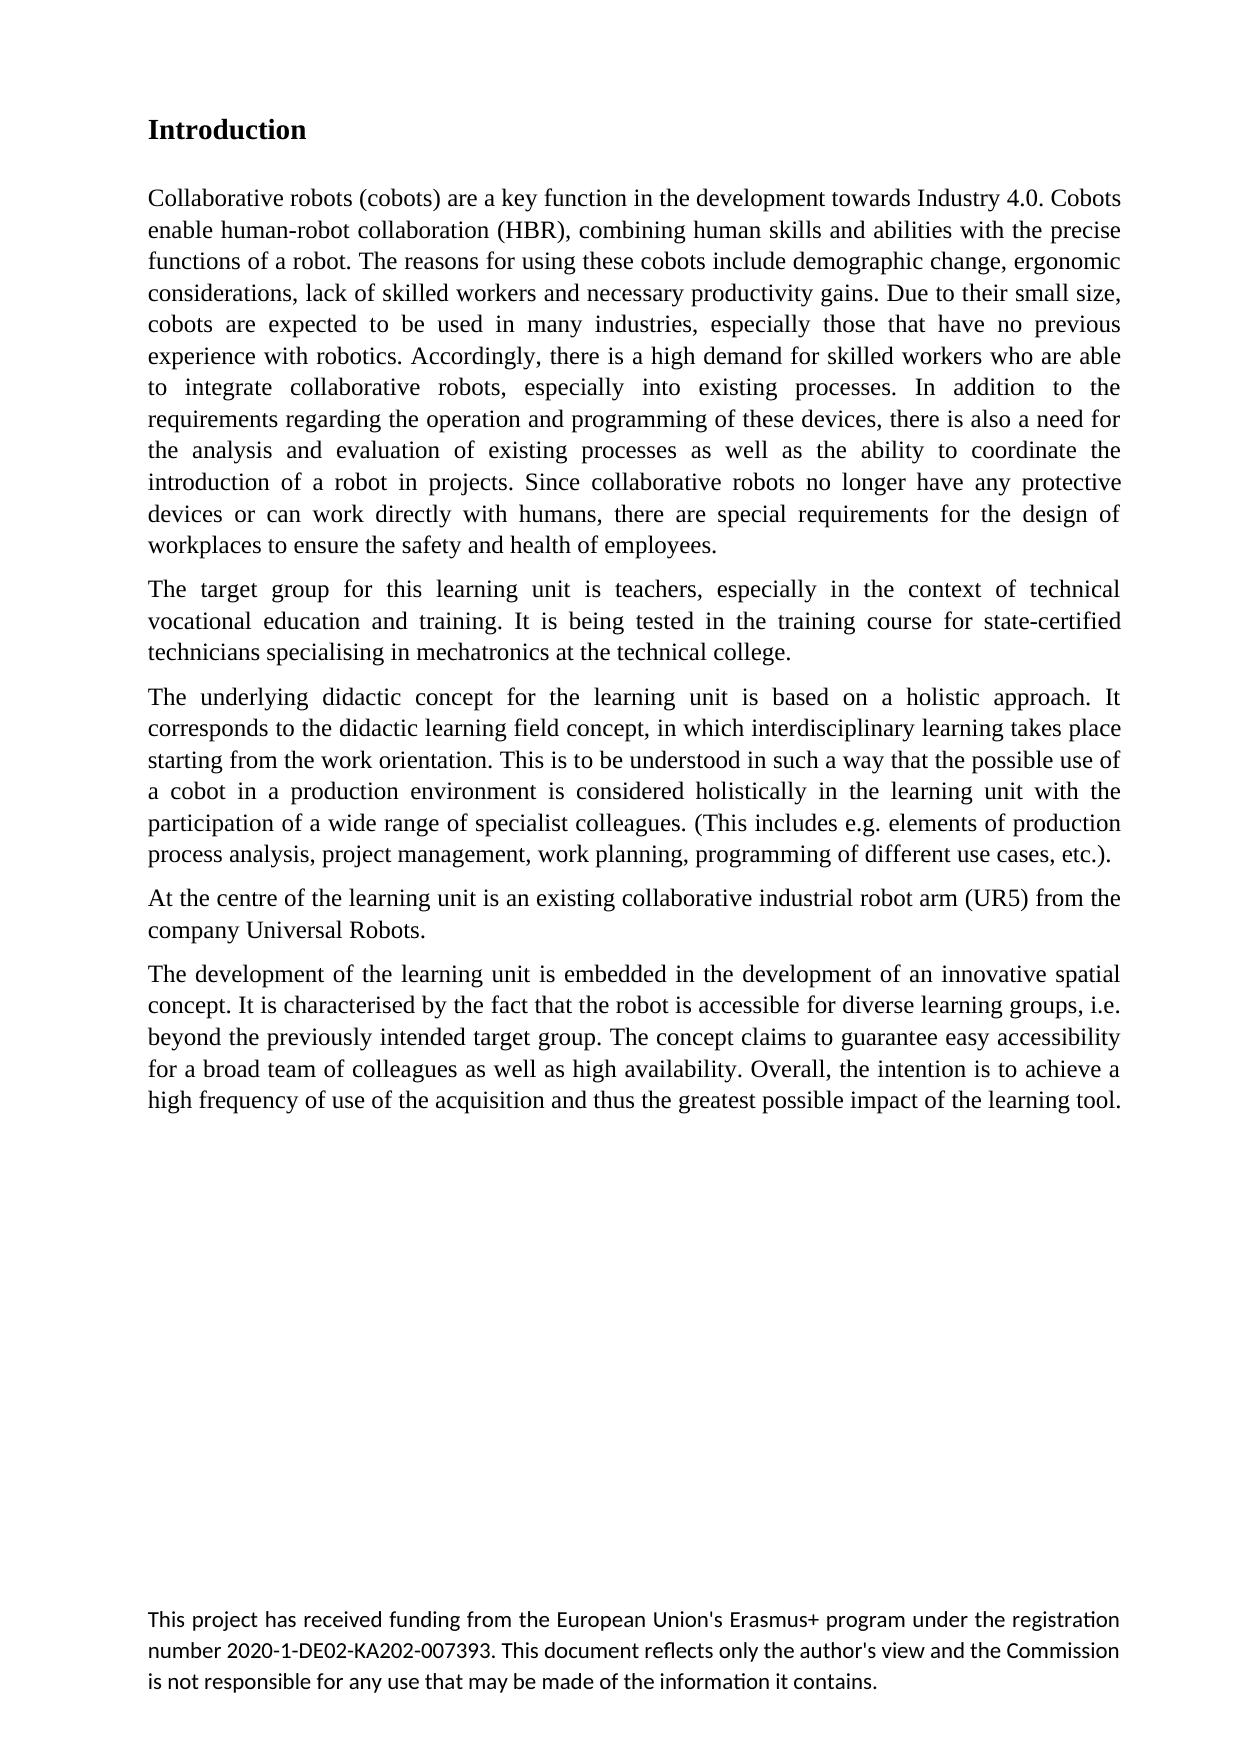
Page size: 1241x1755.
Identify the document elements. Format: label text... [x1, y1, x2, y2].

text At the centre of the learning unit is an existing collaborative industrial robot arm (UR5) from the company Universal Robots. [148, 883, 1122, 944]
text The development of the learning unit is embedded in the development of an innovative spatial concept. It is characterised by the fact that the robot is accessible for diverse learning groups, i.e. beyond the previously intended target group. The concept claims to guarantee easy accessibility for a broad team of colleagues as well as high availability. Overall, the intention is to achieve a high frequency of use of the acquisition and thus the greatest possible impact of the learning tool. [148, 959, 1122, 1114]
subtitle Introduction [148, 112, 1093, 146]
text The target group for this learning unit is teachers, especially in the context of technical vocational education and training. It is being tested in the training course for state-certified technicians specialising in mechatronics at the technical college. [148, 574, 1122, 666]
text The underlying didactic concept for the learning unit is based on a holistic approach. It corresponds to the didactic learning field concept, in which interdisciplinary learning takes place starting from the work orientation. This is to be understood in such a way that the possible use of a cobot in a production environment is considered holistically in the learning unit with the participation of a wide range of specialist colleagues. (This includes e.g. elements of production process analysis, project management, work planning, programming of different use cases, etc.). [148, 682, 1122, 868]
text Collaborative robots (cobots) are a key function in the development towards Industry 4.0. Cobots enable human-robot collaboration (HBR), combining human skills and abilities with the precise functions of a robot. The reasons for using these cobots include demographic change, ergonomic considerations, lack of skilled workers and necessary productivity gains. Due to their small size, cobots are expected to be used in many industries, especially those that have no previous experience with robotics. Accordingly, there is a high demand for skilled workers who are able to integrate collaborative robots, especially into existing processes. In addition to the requirements regarding the operation and programming of these devices, there is also a need for the analysis and evaluation of existing processes as well as the ability to coordinate the introduction of a robot in projects. Since collaborative robots no longer have any protective devices or can work directly with humans, there are special requirements for the design of workplaces to ensure the safety and health of employees. [148, 183, 1122, 559]
